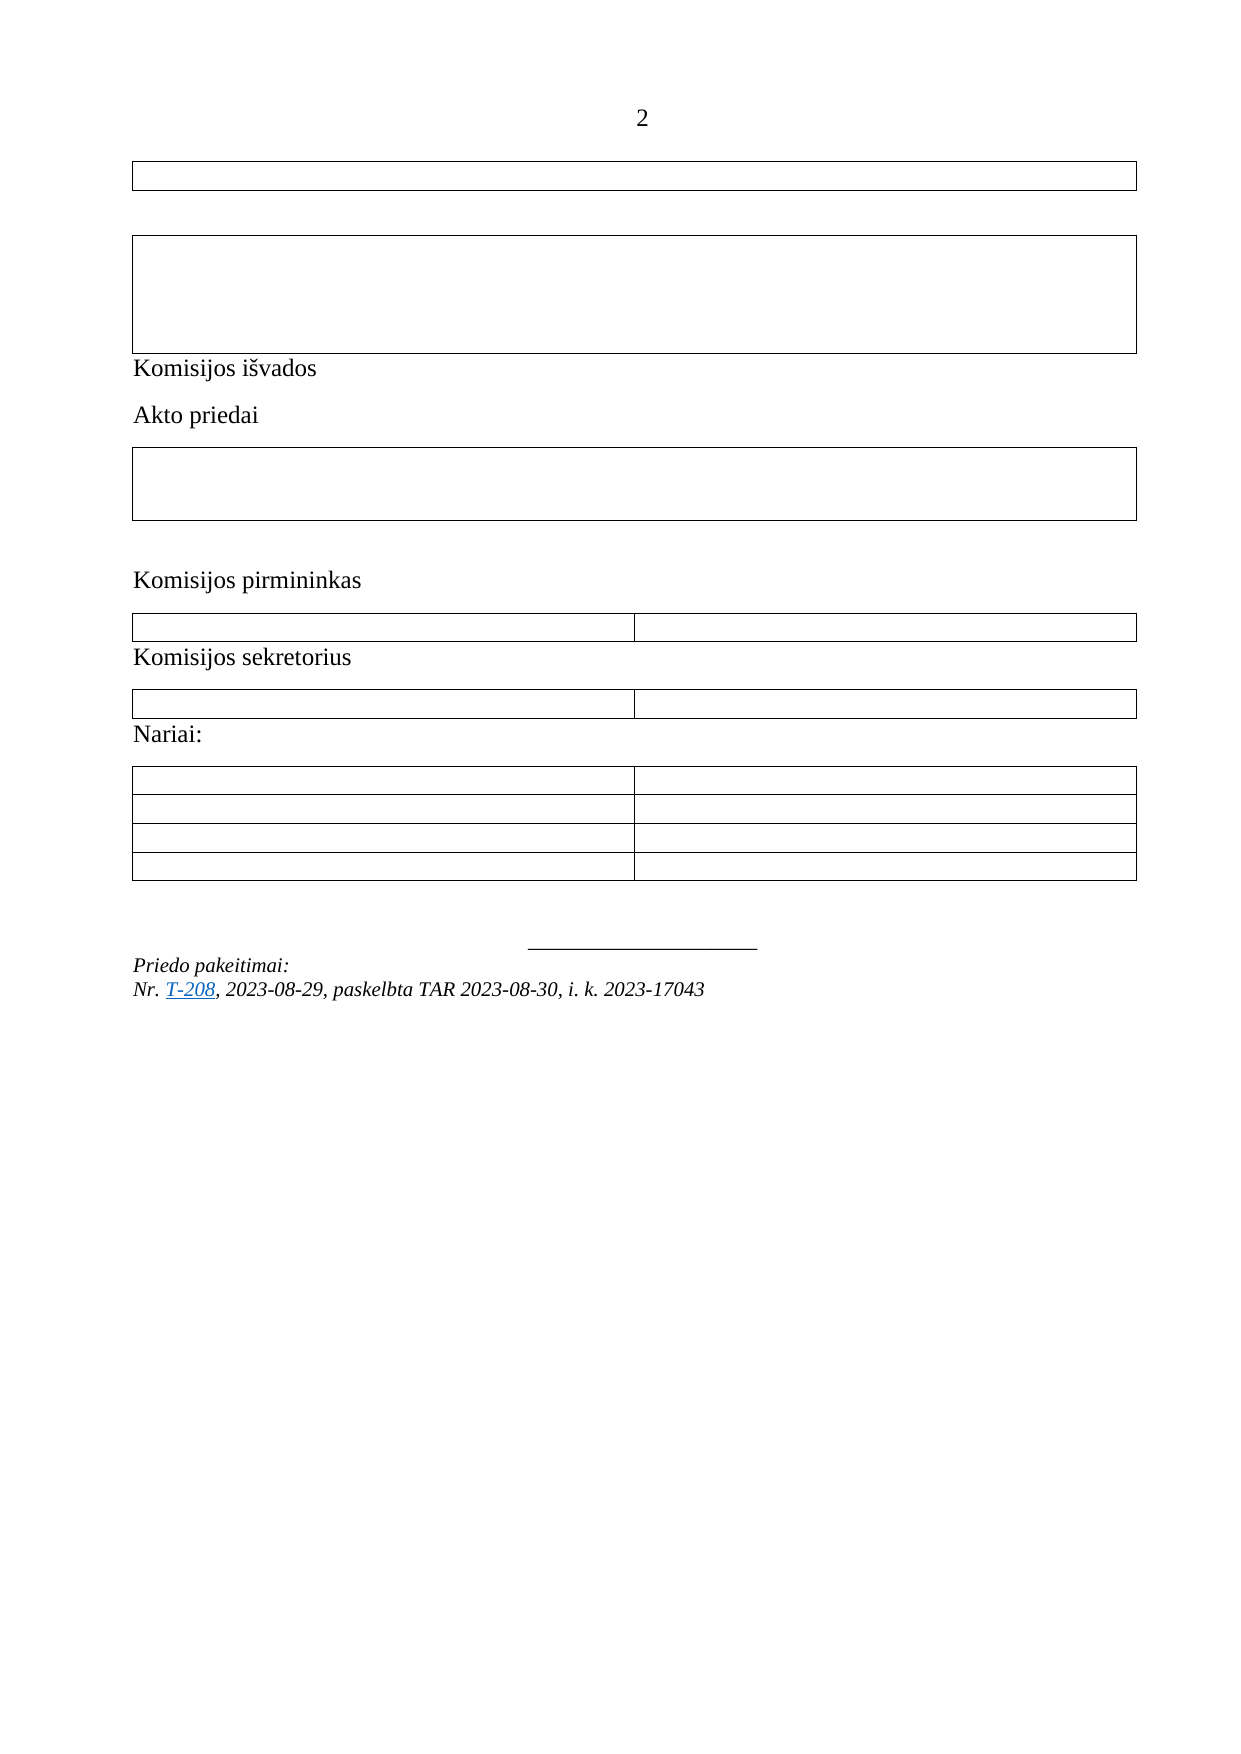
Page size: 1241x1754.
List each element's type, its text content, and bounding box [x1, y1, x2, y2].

table_cell [133, 824, 634, 852]
table_cell [635, 824, 1136, 852]
table_cell [635, 795, 1136, 823]
table_cell [133, 853, 634, 880]
text Komisijos pirmininkas [133, 566, 1152, 594]
table_header [635, 767, 1136, 794]
text Akto priedai [133, 400, 1152, 429]
text Komisijos sekretorius [133, 642, 1152, 671]
table_header [133, 448, 1136, 520]
text Priedo pakeitimai: [133, 953, 1152, 977]
table_header [133, 236, 1136, 352]
table_header [133, 614, 634, 641]
text ____________________ [133, 926, 1152, 952]
table_header [133, 162, 1136, 189]
text Komisijos išvados [133, 353, 1152, 382]
text Nr. T-208, 2023-08-29, paskelbta TAR 2023-08-30, i. k. 2023-17043 [133, 977, 1152, 1001]
table_cell [635, 853, 1136, 880]
table_header [635, 614, 1136, 641]
table_cell [133, 795, 634, 823]
table_header [133, 690, 634, 718]
table_header [133, 767, 634, 794]
text Nariai: [133, 719, 1152, 747]
table_header [635, 690, 1136, 718]
